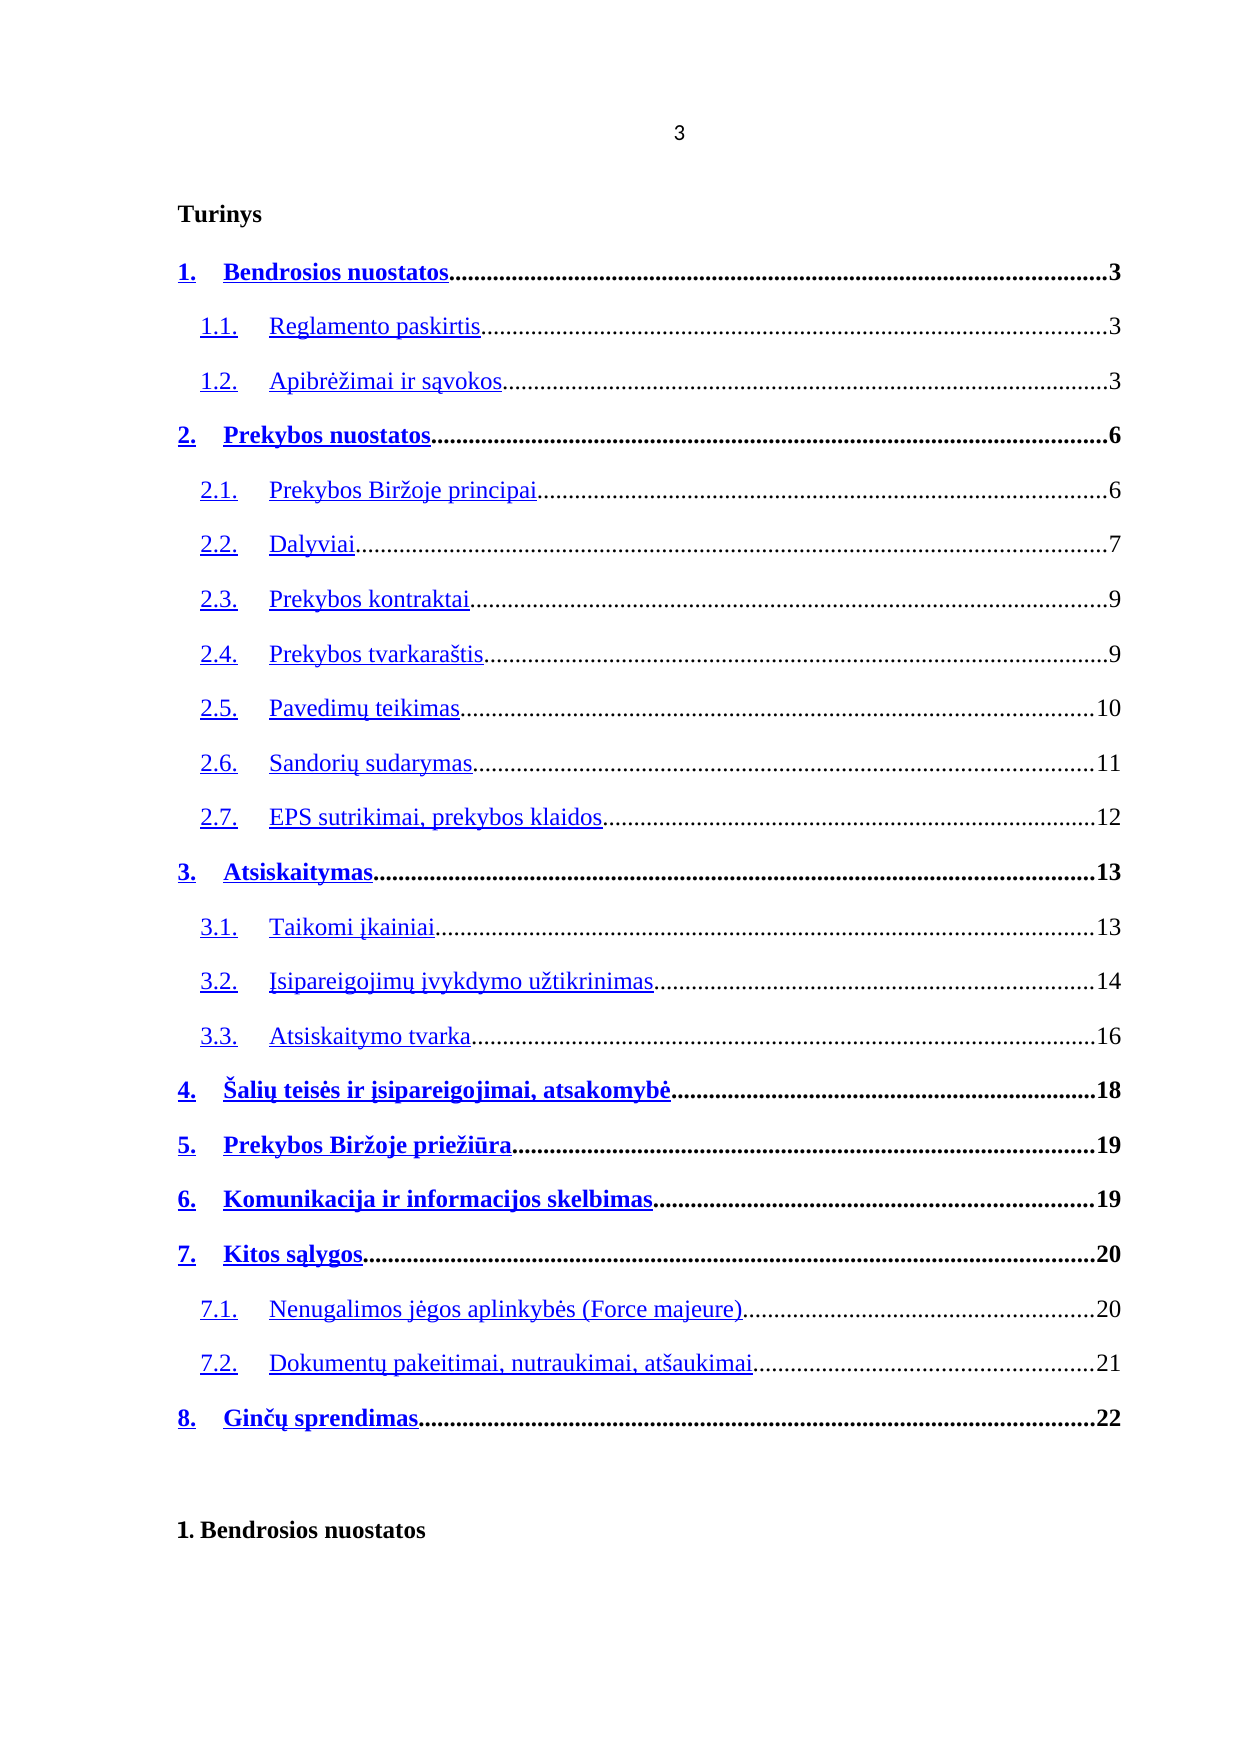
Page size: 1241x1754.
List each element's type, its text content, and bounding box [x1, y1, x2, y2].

text 3. Atsiskaitymas 13 [177, 857, 1181, 886]
text 7.2. Dokumentų pakeitimai, nutraukimai, atšaukimai 21 [200, 1348, 1181, 1377]
text 3.1. Taikomi įkainiai 13 [200, 912, 1181, 940]
text Turinys [177, 199, 1181, 228]
text 3.3. Atsiskaitymo tvarka 16 [200, 1021, 1181, 1049]
text 4. Šalių teisės ir įsipareigojimai, atsakomybė 18 [177, 1075, 1181, 1104]
text 7. Kitos sąlygos 20 [177, 1239, 1181, 1268]
text 2.2. Dalyviai 7 [200, 529, 1181, 558]
text 2.4. Prekybos tvarkaraštis 9 [200, 639, 1181, 667]
text 2.3. Prekybos kontraktai 9 [200, 584, 1181, 613]
text 1. Bendrosios nuostatos 3 [177, 257, 1181, 285]
text 8. Ginčų sprendimas 22 [177, 1403, 1181, 1432]
text 6. Komunikacija ir informacijos skelbimas 19 [177, 1184, 1181, 1213]
text 3.2. Įsipareigojimų įvykdymo užtikrinimas 14 [200, 966, 1181, 995]
text 5. Prekybos Biržoje priežiūra 19 [177, 1130, 1181, 1159]
text 2.5. Pavedimų teikimas 10 [200, 693, 1181, 722]
text 2.6. Sandorių sudarymas 11 [200, 748, 1181, 777]
text 7.1. Nenugalimos jėgos aplinkybės (Force majeure) 20 [200, 1294, 1181, 1322]
text 2.1. Prekybos Biržoje principai 6 [200, 475, 1181, 504]
text 2. Prekybos nuostatos 6 [177, 420, 1181, 449]
text 1. Bendrosios nuostatos [177, 1515, 1181, 1544]
text 1.1. Reglamento paskirtis 3 [200, 311, 1181, 340]
text 2.7. EPS sutrikimai, prekybos klaidos 12 [200, 802, 1181, 831]
text 1.2. Apibrėžimai ir sąvokos 3 [200, 366, 1181, 394]
